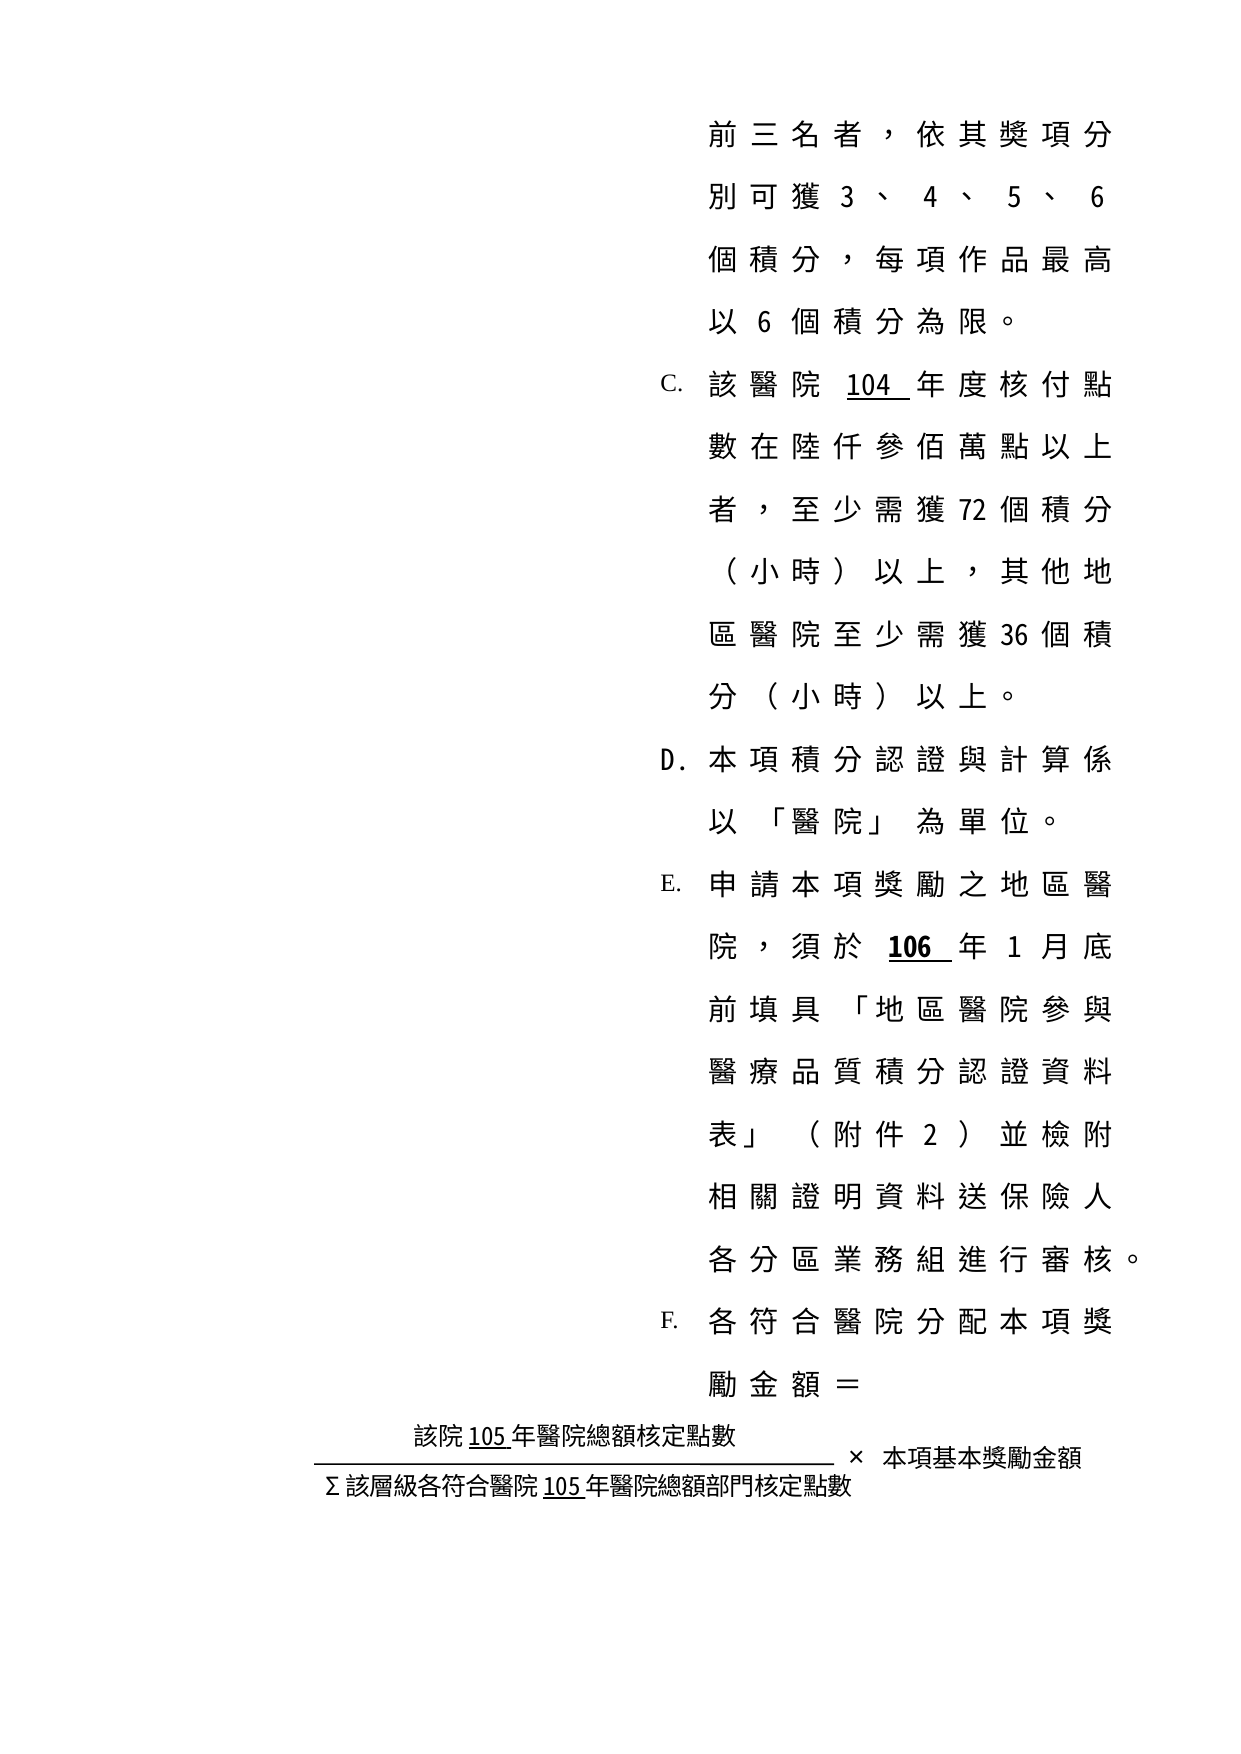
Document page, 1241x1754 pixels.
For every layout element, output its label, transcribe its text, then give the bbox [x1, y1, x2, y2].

text Σ該層級各符合醫院105年醫院總額部門核定點數 [222, 1472, 1136, 1501]
list 各符合醫院分配本項獎勵金額＝ [621, 1278, 1118, 1403]
list 申請本項獎勵之地區醫院，須於106年1月底前填具「地區醫院參與醫療品質積分認證資料表」（附件2）並檢附相關證明資料送保險人各分區業務組進行審核。 [621, 841, 1118, 1278]
list 前三名者，依其奬項分別可獲3、4、5、6個積分，每項作品最高以6個積分為限。 [621, 91, 1118, 341]
list 本項積分認證與計算係以「醫院」為單位。 [621, 716, 1118, 841]
text × 本項基本獎勵金額 [222, 1451, 1168, 1472]
list 該醫院104年度核付點數在陸仟參佰萬點以上者，至少需獲72個積分（小時）以上，其他地區醫院至少需獲36個積分（小時）以上。 [621, 341, 1118, 716]
text 該院105年醫院總額核定點數 [222, 1422, 1136, 1451]
